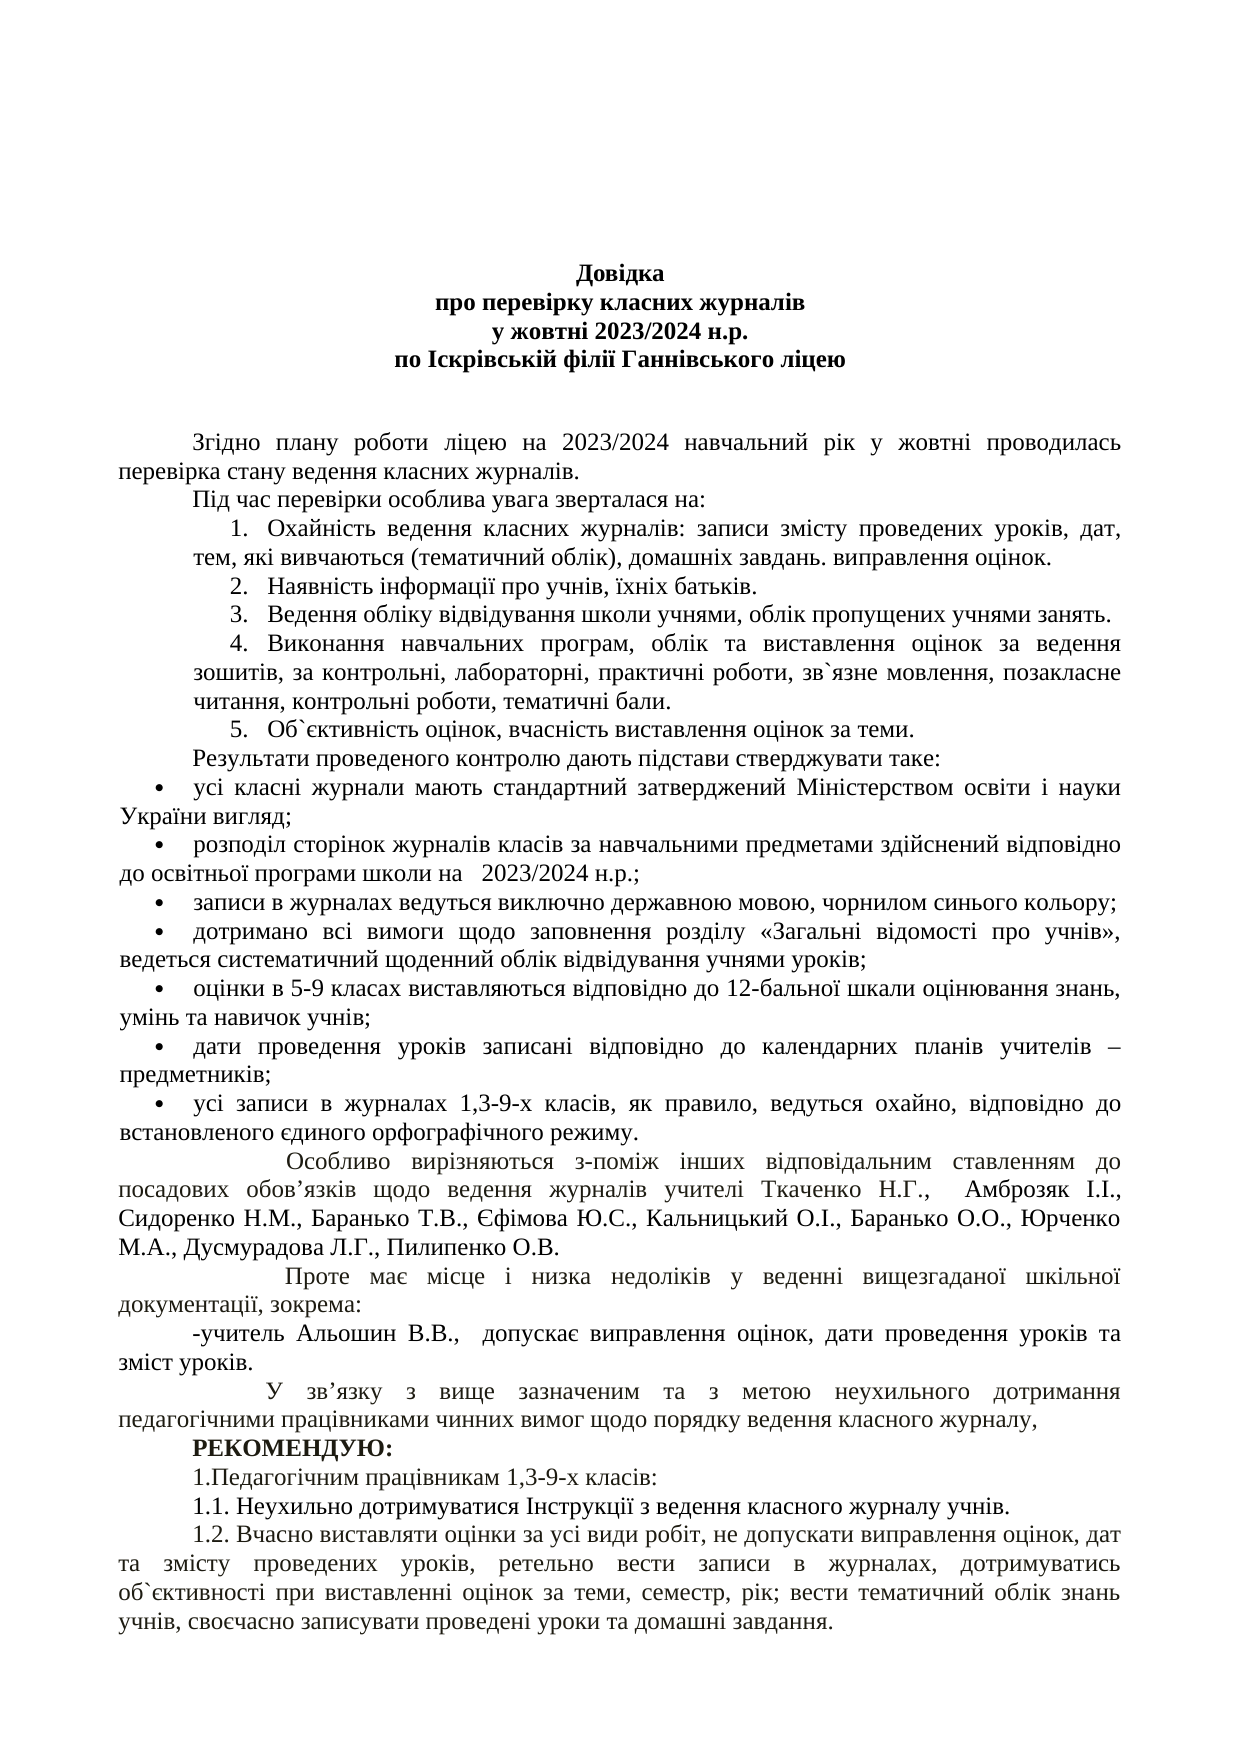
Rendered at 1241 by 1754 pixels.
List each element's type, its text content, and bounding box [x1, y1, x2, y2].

list усі записи в журналах 1,3-9-х класів, як правило, ведуться охайно, відповідно до встановленого єдиного орфографічного режиму. [118, 1088, 1122, 1146]
text 1.Педагогічним працівникам 1,3-9-х класів: [118, 1462, 1122, 1491]
text РЕКОМЕНДУЮ: [118, 1433, 1122, 1462]
list усі класні журнали мають стандартний затверджений Міністерством освіти і науки України вигляд; [118, 772, 1122, 829]
text у жовтні 2023/2024 н.р. [118, 316, 1122, 344]
text Особливо вирізняються з-поміж інших відповідальним ставленням до посадових обов’язків щодо ведення журналів учителі Ткаченко Н.Г., Амброзяк І.І., Сидоренко Н.М., Баранько Т.В., Єфімова Ю.С., Кальницький О.І., Баранько О.О., Юрченко М.А., Дусмурадова Л.Г., Пилипенко О.В. [118, 1146, 1122, 1261]
list Об`єктивність оцінок, вчасність виставлення оцінок за теми. [156, 714, 1122, 743]
text 1.1. Неухильно дотримуватися Інструкції з ведення класного журналу учнів. [118, 1491, 1122, 1519]
list оцінки в 5-9 класах виставляються відповідно до 12-бальної шкали оцінювання знань, умінь та навичок учнів; [118, 973, 1122, 1031]
list розподіл сторінок журналів класів за навчальними предметами здійснений відповідно до освітньої програми школи на 2023/2024 н.р.; [118, 829, 1122, 887]
text -учитель Альошин В.В., допускає виправлення оцінок, дати проведення уроків та зміст уроків. [118, 1318, 1122, 1376]
text Під час перевірки особлива увага зверталася на: [118, 484, 1122, 513]
text Довідка [118, 258, 1122, 287]
text по Іскрівській філії Ганнівського ліцею [118, 344, 1122, 373]
list Охайність ведення класних журналів: записи змісту проведених уроків, дат, тем, які вивчаються (тематичний облік), домашніх завдань. виправлення оцінок. [156, 513, 1122, 571]
list Виконання навчальних програм, облік та виставлення оцінок за ведення зошитів, за контрольні, лабораторні, практичні роботи, зв`язне мовлення, позакласне читання, контрольні роботи, тематичні бали. [156, 628, 1122, 714]
text У зв’язку з вище зазначеним та з метою неухильного дотримання педагогічними працівниками чинних вимог щодо порядку ведення класного журналу, [118, 1376, 1122, 1433]
text Згідно плану роботи ліцею на 2023/2024 навчальний рік у жовтні проводилась перевірка стану ведення класних журналів. [118, 427, 1122, 484]
list записи в журналах ведуться виключно державною мовою, чорнилом синього кольору; [118, 887, 1122, 916]
text Результати проведеного контролю дають підстави стверджувати таке: [118, 743, 1122, 772]
list дотримано всі вимоги щодо заповнення розділу «Загальні відомості про учнів», ведеться систематичний щоденний облік відвідування учнями уроків; [118, 916, 1122, 973]
text Проте має місце і низка недоліків у веденні вищезгаданої шкільної документації, зокрема: [118, 1261, 1122, 1318]
list Ведення обліку відвідування школи учнями, облік пропущених учнями занять. [156, 599, 1122, 628]
list дати проведення уроків записані відповідно до календарних планів учителів –предметників; [118, 1031, 1122, 1088]
list Наявність інформації про учнів, їхніх батьків. [156, 571, 1122, 599]
text про перевірку класних журналів [118, 287, 1122, 316]
text 1.2. Вчасно виставляти оцінки за усі види робіт, не допускати виправлення оцінок, дат та змісту проведених уроків, ретельно вести записи в журналах, дотримуватись об`єктивності при виставленні оцінок за теми, семестр, рік; вести тематичний облік знань учнів, своєчасно записувати проведені уроки та домашні завдання. [118, 1519, 1122, 1634]
